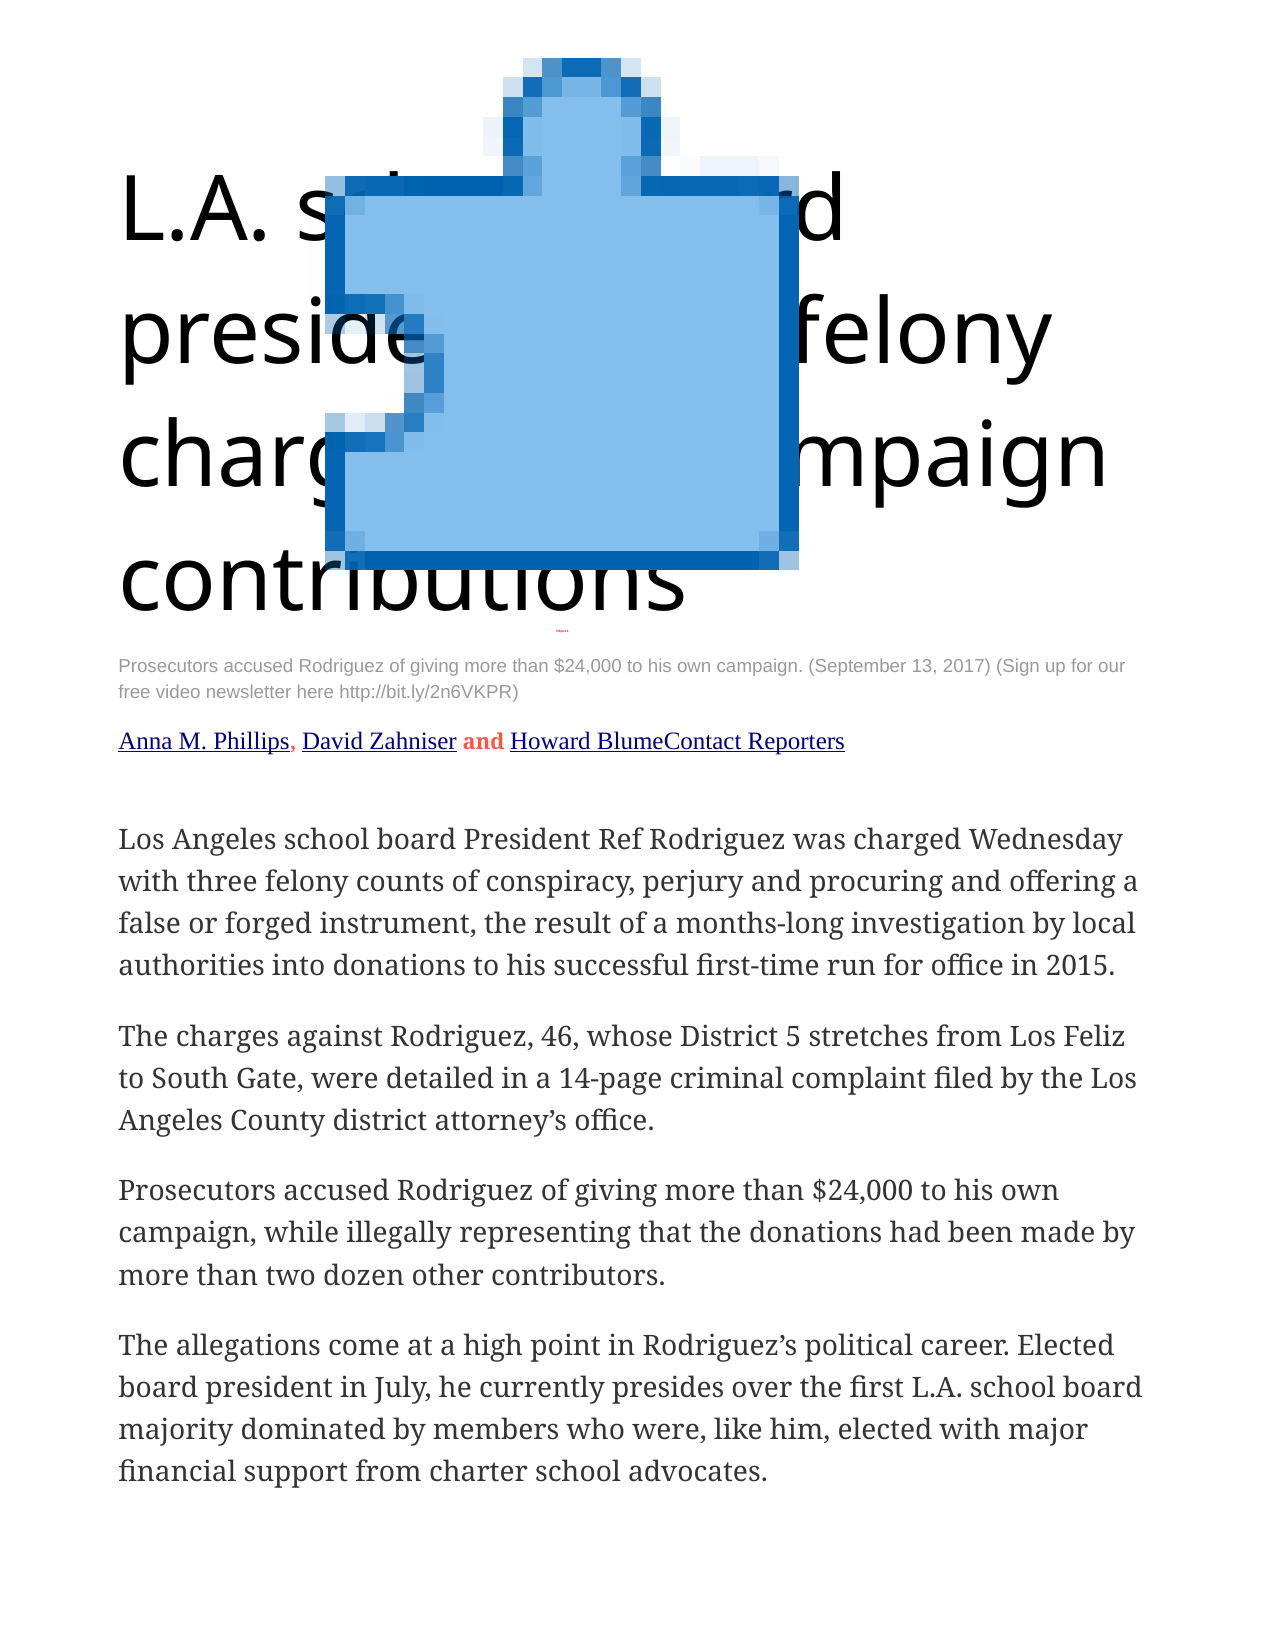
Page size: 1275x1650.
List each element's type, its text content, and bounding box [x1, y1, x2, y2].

text Prosecutors accused Rodriguez of giving more than $24,000 to his own campaign, while illegally representing that the donations had been made by more than two dozen other contributors. [118, 1167, 1157, 1293]
text The charges against Rodriguez, 46, whose District 5 stretches from Los Feliz to South Gate, were detailed in a 14-page criminal complaint filed by the Los Angeles County district attorney’s office. [118, 1012, 1157, 1138]
subtitle L.A. school board president faces felony charges over campaign contributions [118, 143, 1157, 637]
text Anna M. Phillips, David Zahniser and Howard BlumeContact Reporters [118, 726, 1157, 756]
text Los Angeles school board President Ref Rodriguez was charged Wednesday with three felony counts of conspiracy, perjury and procuring and offering a false or forged instrument, the result of a months-long investigation by local authorities into donations to his successful first-time run for office in 2015. [118, 815, 1157, 984]
text Prosecutors accused Rodriguez of giving more than $24,000 to his own campaign. (September 13, 2017) (Sign up for our free video newsletter here http://bit.ly/2n6VKPR) [118, 649, 1157, 702]
text The allegations come at a high point in Rodriguez’s political career. Elected board president in July, he currently presides over the first L.A. school board majority dominated by members who were, like him, elected with major financial support from charter school advocates. [118, 1321, 1157, 1490]
